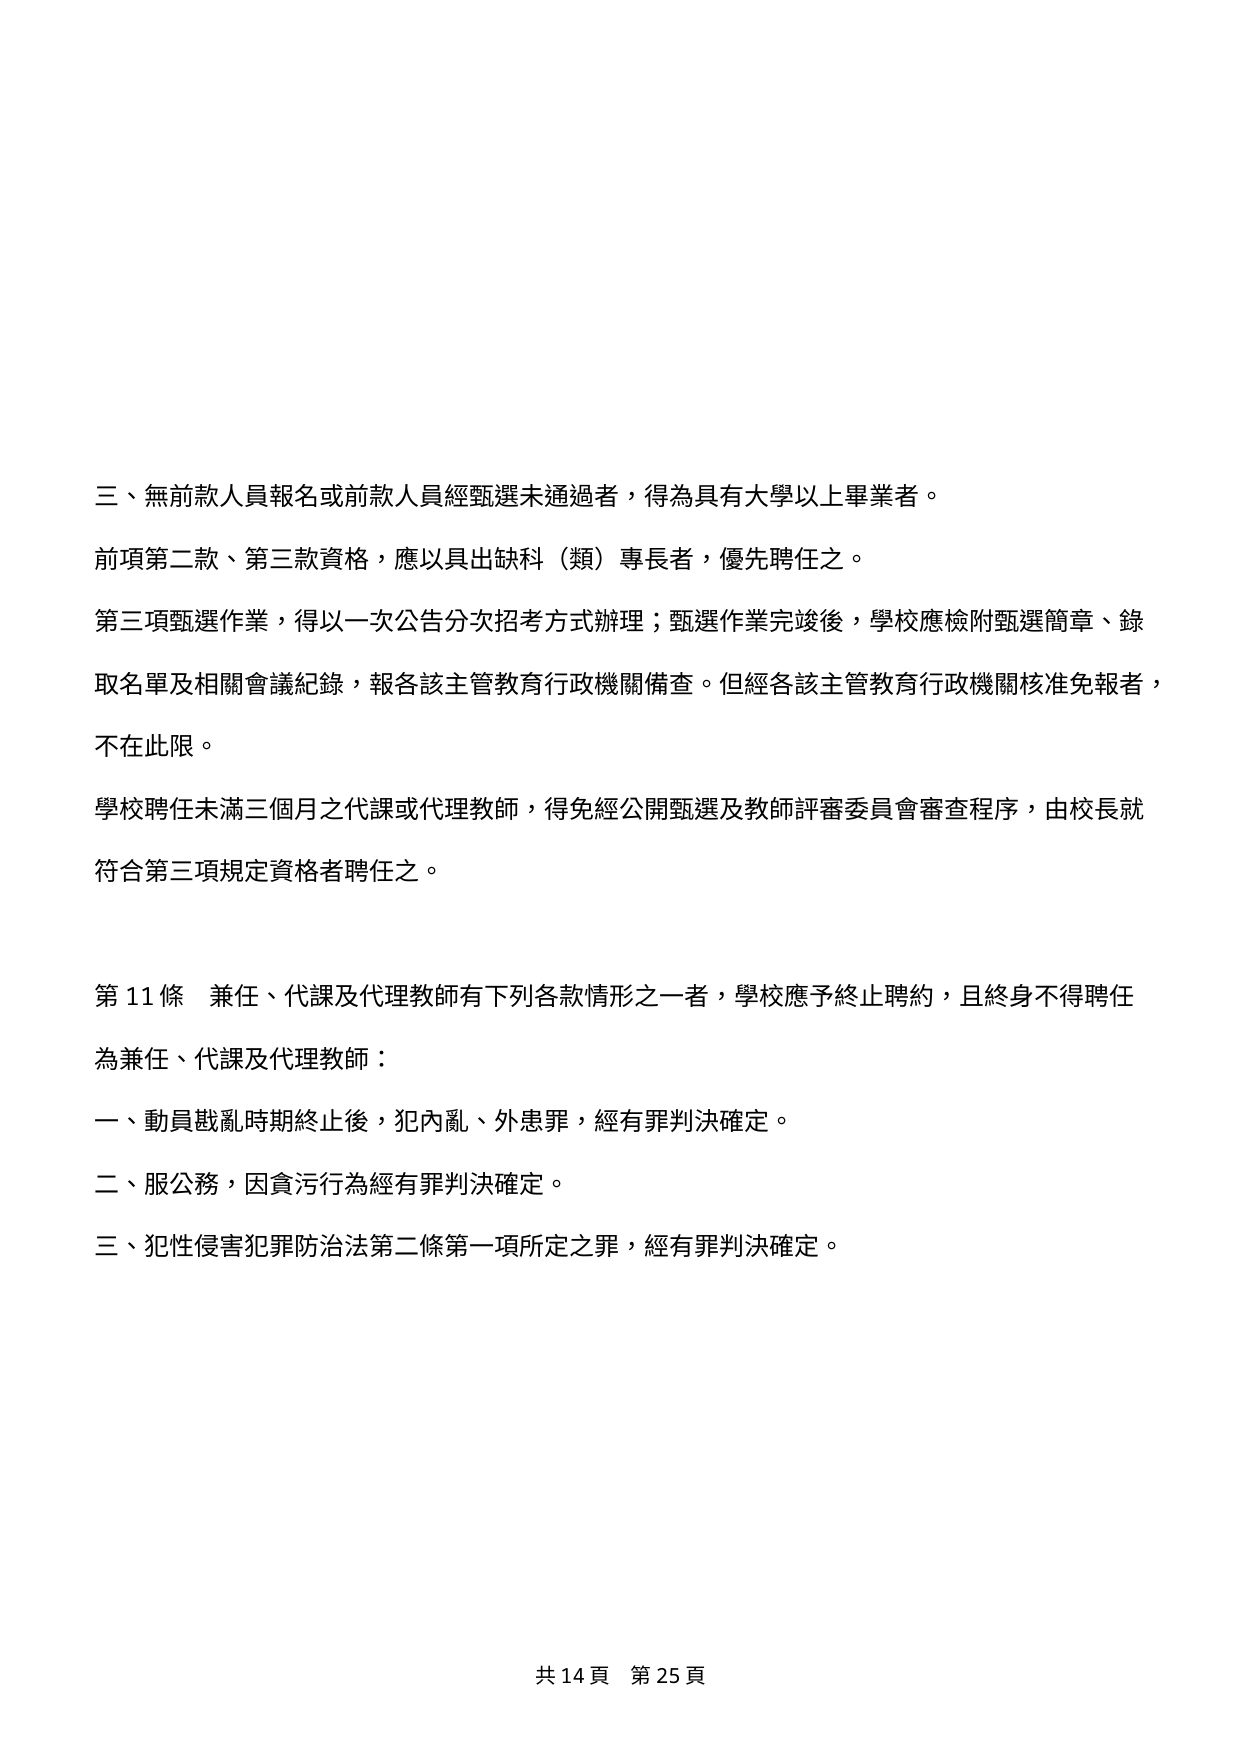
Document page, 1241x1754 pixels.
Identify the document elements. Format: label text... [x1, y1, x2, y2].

text 第三項甄選作業，得以一次公告分次招考方式辦理；甄選作業完竣後，學校應檢附甄選簡章、錄取名單及相關會議紀錄，報各該主管教育行政機關備查。但經各該主管教育行政機關核准免報者，不在此限。 [94, 578, 1146, 766]
text 一、動員戡亂時期終止後，犯內亂、外患罪，經有罪判決確定。 [94, 1078, 1146, 1141]
text 三、犯性侵害犯罪防治法第二條第一項所定之罪，經有罪判決確定。 [94, 1203, 1146, 1266]
text 二、服公務，因貪污行為經有罪判決確定。 [94, 1141, 1146, 1203]
text 學校聘任未滿三個月之代課或代理教師，得免經公開甄選及教師評審委員會審查程序，由校長就符合第三項規定資格者聘任之。 [94, 766, 1146, 891]
text 第11條 兼任、代課及代理教師有下列各款情形之一者，學校應予終止聘約，且終身不得聘任為兼任、代課及代理教師： [94, 953, 1146, 1078]
text 三、無前款人員報名或前款人員經甄選未通過者，得為具有大學以上畢業者。 [94, 453, 1146, 516]
text 前項第二款、第三款資格，應以具出缺科（類）專長者，優先聘任之。 [94, 516, 1146, 578]
